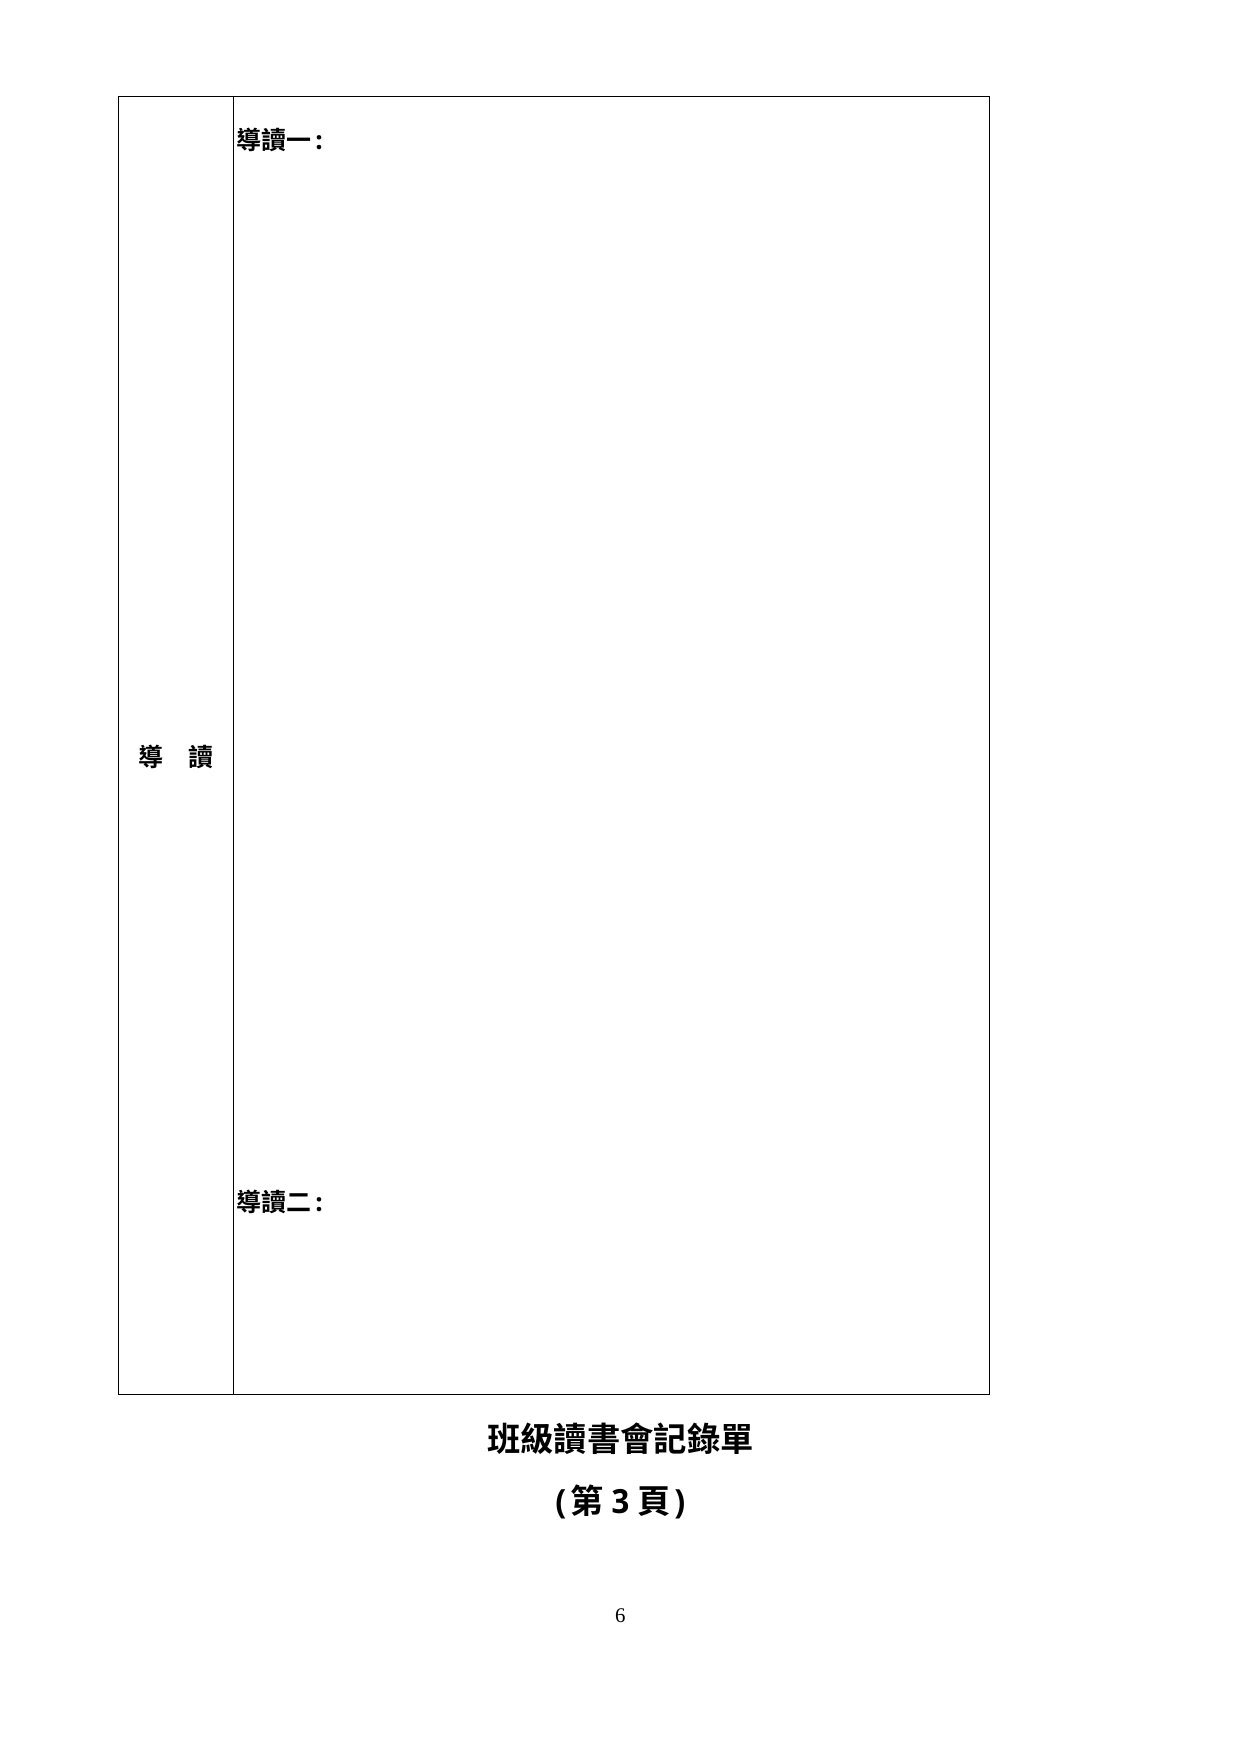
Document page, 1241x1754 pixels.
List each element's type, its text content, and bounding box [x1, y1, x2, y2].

table_header 導讀一: 導讀二: [234, 97, 989, 1394]
table_header 導 讀 [119, 97, 233, 1394]
text (第3頁) [118, 1457, 1122, 1520]
text 班級讀書會記錄單 [118, 1395, 1122, 1457]
